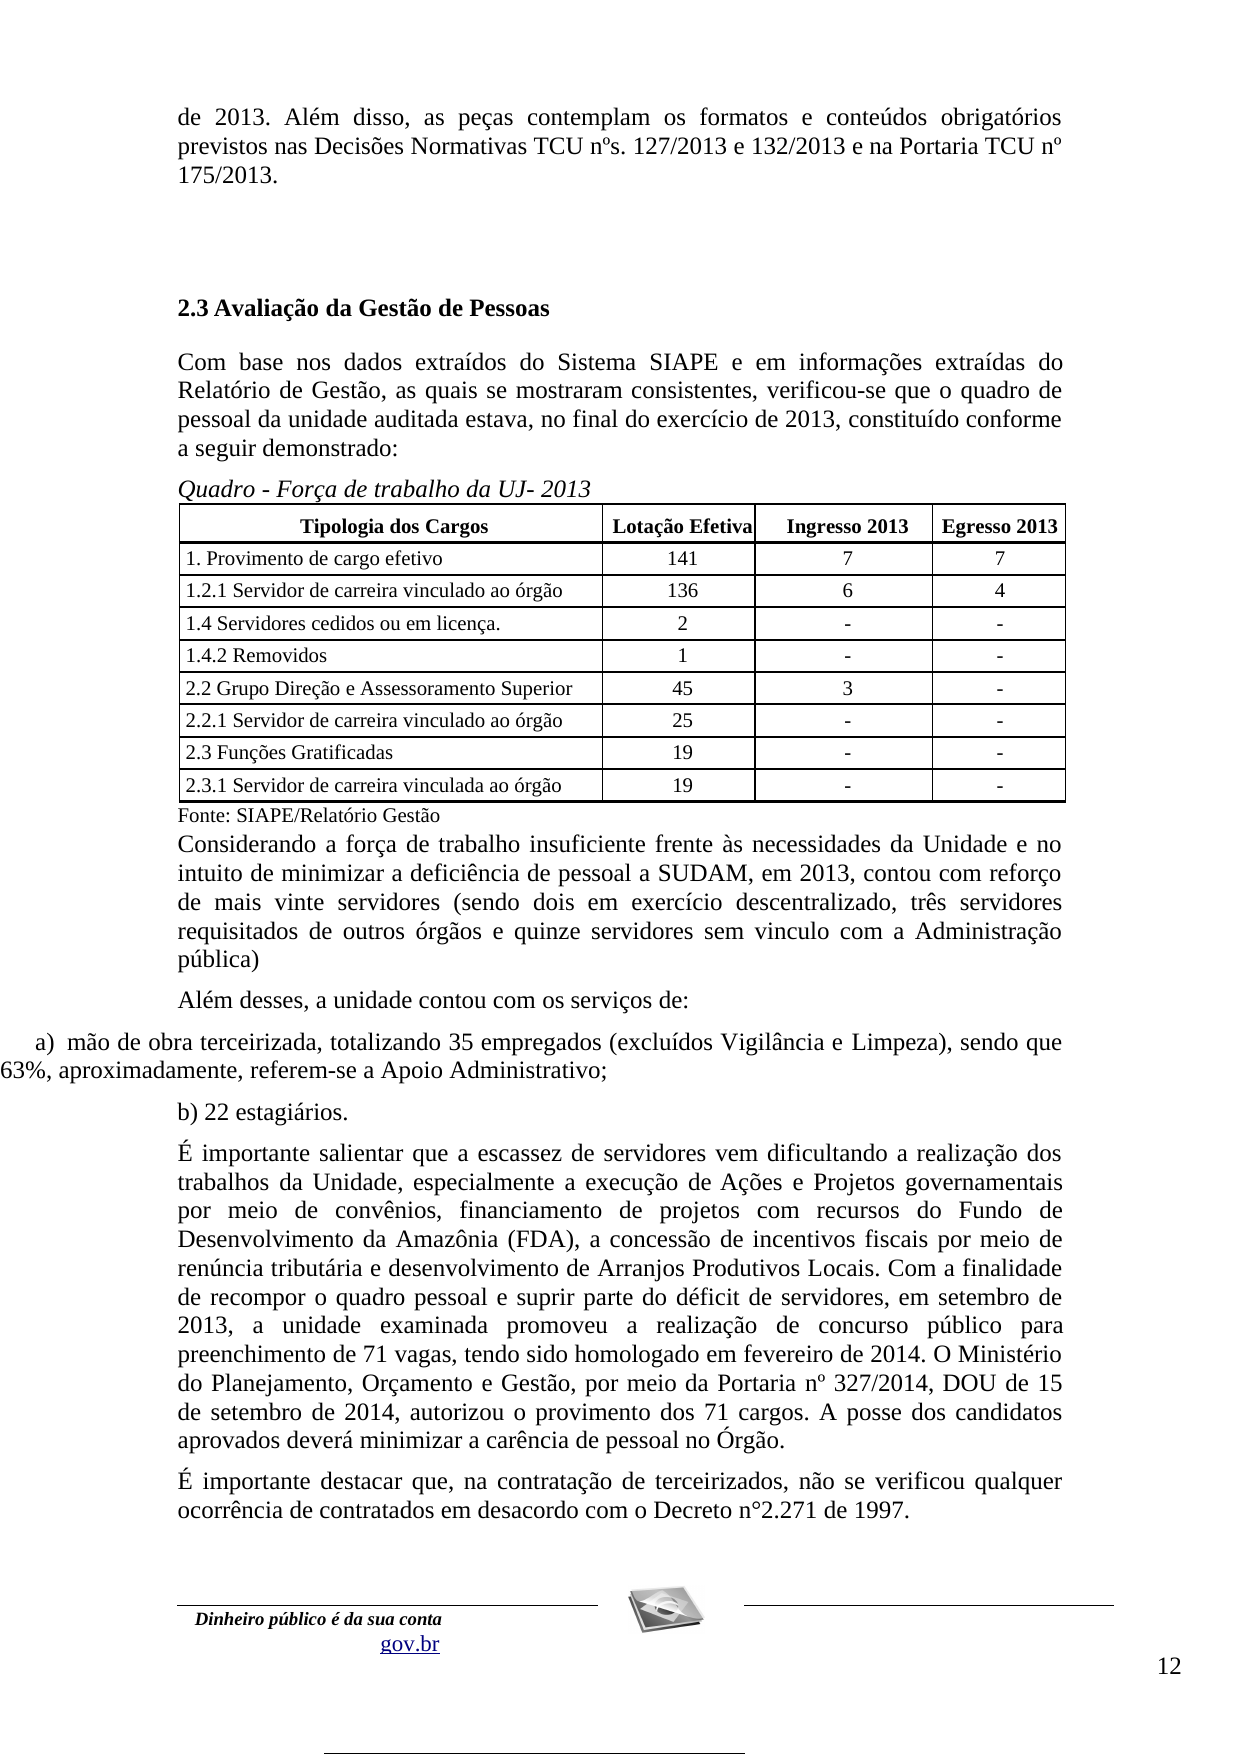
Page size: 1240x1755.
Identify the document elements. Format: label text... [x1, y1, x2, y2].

table_cell - [756, 705, 932, 736]
table_cell 2.3.1 Servidor de carreira vinculada ao órgão [180, 770, 602, 800]
text Além desses, a unidade contou com os serviços de: [177, 986, 1239, 1014]
text Fonte: SIAPE/Relatório Gestão [177, 802, 1239, 827]
table_cell - [933, 738, 1065, 768]
table_cell 3 [756, 673, 932, 703]
table_cell 141 [603, 544, 754, 574]
table_cell 1 [603, 641, 754, 671]
table_cell - [933, 608, 1065, 638]
table_cell 7 [756, 544, 932, 574]
table_cell 4 [933, 576, 1065, 606]
table_cell - [933, 641, 1065, 671]
table_cell 2.2 Grupo Direção e Assessoramento Superior [180, 673, 602, 703]
table_cell 136 [603, 576, 754, 606]
table_cell - [933, 705, 1065, 736]
table_cell 19 [603, 738, 754, 768]
table_header Tipologia dos Cargos [180, 505, 602, 541]
list 22 estagiários. [177, 1097, 1239, 1125]
table_cell 2 [603, 608, 754, 638]
table_cell - [756, 641, 932, 671]
text É importante destacar que, na contratação de terceirizados, não se verificou qualquer ocorrência de contratados em desacordo com o Decreto n°2.271 de 1997. [177, 1466, 1063, 1524]
table_cell - [756, 738, 932, 768]
list mão de obra terceirizada, totalizando 35 empregados (excluídos Vigilância e Limpeza), sendo que 63%, aproximadamente, referem-se a Apoio Administrativo; [0, 1027, 1062, 1084]
table_cell 6 [756, 576, 932, 606]
text Quadro - Força de trabalho da UJ- 2013 [177, 474, 1239, 503]
list Avaliação da Gestão de Pessoas [177, 293, 1239, 322]
table_cell - [756, 770, 932, 800]
table_header Lotação Efetiva [603, 505, 754, 541]
table_header Ingresso 2013 [756, 505, 932, 541]
table_cell 2.2.1 Servidor de carreira vinculado ao órgão [180, 705, 602, 736]
table_cell 19 [603, 770, 754, 800]
table_cell 7 [933, 544, 1065, 574]
table_header Egresso 2013 [933, 505, 1065, 541]
table_cell 1.4.2 Removidos [180, 641, 602, 671]
table_cell 1.2.1 Servidor de carreira vinculado ao órgão [180, 576, 602, 606]
text Com base nos dados extraídos do Sistema SIAPE e em informações extraídas do Relatório de Gestão, as quais se mostraram consistentes, verificou-se que o quadro de pessoal da unidade auditada estava, no final do exercício de 2013, constituído conforme a seguir demonstrado: [177, 347, 1063, 462]
table_cell 2.3 Funções Gratificadas [180, 738, 602, 768]
table_cell - [933, 673, 1065, 703]
table_cell 1. Provimento de cargo efetivo [180, 544, 602, 574]
table_cell - [756, 608, 932, 638]
text de 2013. Além disso, as peças contemplam os formatos e conteúdos obrigatórios previstos nas Decisões Normativas TCU nºs. 127/2013 e 132/2013 e na Portaria TCU nº 175/2013. [177, 102, 1062, 189]
table_cell 45 [603, 673, 754, 703]
text É importante salientar que a escassez de servidores vem dificultando a realização dos trabalhos da Unidade, especialmente a execução de Ações e Projetos governamentais por meio de convênios, financiamento de projetos com recursos do Fundo de Desenvolvimento da Amazônia (FDA), a concessão de incentivos fiscais por meio de renúncia tributária e desenvolvimento de Arranjos Produtivos Locais. Com a finalidade de recompor o quadro pessoal e suprir parte do déficit de servidores, em setembro de 2013, a unidade examinada promoveu a realização de concurso público para preenchimento de 71 vagas, tendo sido homologado em fevereiro de 2014. O Ministério do Planejamento, Orçamento e Gestão, por meio da Portaria nº 327/2014, DOU de 15 de setembro de 2014, autorizou o provimento dos 71 cargos. A posse dos candidatos aprovados deverá minimizar a carência de pessoal no Órgão. [177, 1138, 1063, 1454]
table_cell 1.4 Servidores cedidos ou em licença. [180, 608, 602, 638]
table_cell - [933, 770, 1065, 800]
text Considerando a força de trabalho insuficiente frente às necessidades da Unidade e no intuito de minimizar a deficiência de pessoal a SUDAM, em 2013, contou com reforço de mais vinte servidores (sendo dois em exercício descentralizado, três servidores requisitados de outros órgãos e quinze servidores sem vinculo com a Administração pública) [177, 829, 1063, 973]
table_cell 25 [603, 705, 754, 736]
